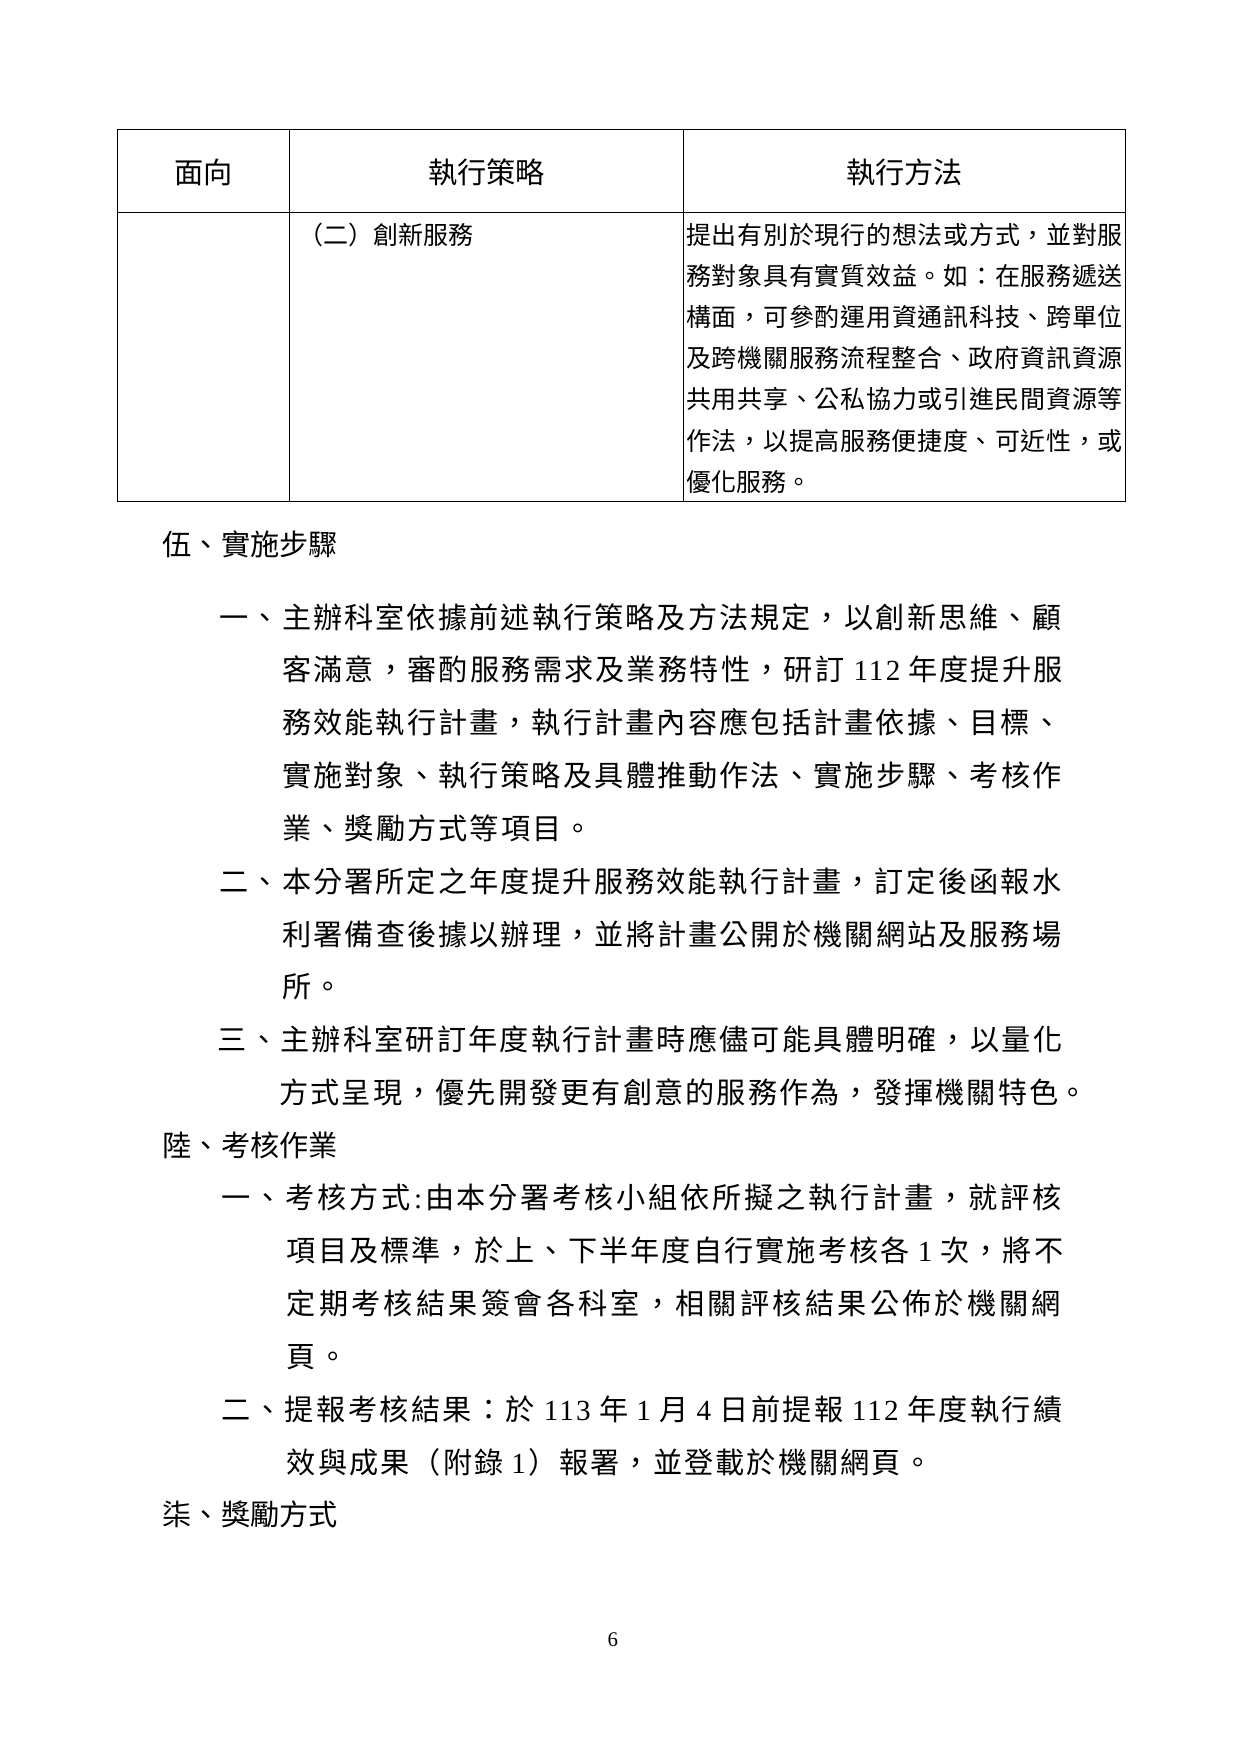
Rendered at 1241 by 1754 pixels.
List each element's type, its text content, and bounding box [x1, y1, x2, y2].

table_cell （二）創新服務 [290, 213, 683, 501]
text 一、主辦科室依據前述執行策略及方法規定，以創新思維、顧客滿意，審酌服務需求及業務特性，研訂112年度提升服務效能執行計畫，執行計畫內容應包括計畫依據、目標、實施對象、執行策略及具體推動作法、實施步驟、考核作業、獎勵方式等項目。 [219, 594, 1063, 848]
text 柒、獎勵方式 [162, 1492, 1063, 1534]
text 二、本分署所定之年度提升服務效能執行計畫，訂定後函報水利署備查後據以辦理，並將計畫公開於機關網站及服務場所。 [219, 858, 1063, 1006]
text 伍、實施步驟 [162, 502, 1063, 584]
table_header 執行策略 [290, 130, 683, 212]
table_header 執行方法 [684, 130, 1125, 212]
table_cell [118, 213, 289, 501]
text 一、考核方式:由本分署考核小組依所擬之執行計畫，就評核項目及標準，於上、下半年度自行實施考核各1次，將不定期考核結果簽會各科室，相關評核結果公佈於機關網頁。 [222, 1175, 1063, 1376]
table_header 面向 [118, 130, 289, 212]
text 二、提報考核結果：於113年1月4日前提報112年度執行績效與成果（附錄1）報署，並登載於機關網頁。 [222, 1386, 1063, 1481]
text 三、主辦科室研訂年度執行計畫時應儘可能具體明確，以量化方式呈現，優先開發更有創意的服務作為，發揮機關特色。 [218, 1017, 1063, 1112]
table_cell 提出有別於現行的想法或方式，並對服務對象具有實質效益。如：在服務遞送構面，可參酌運用資通訊科技、跨單位及跨機關服務流程整合、政府資訊資源共用共享、公私協力或引進民間資源等作法，以提高服務便捷度、可近性，或優化服務。 [684, 213, 1125, 501]
text 陸、考核作業 [162, 1122, 1063, 1164]
